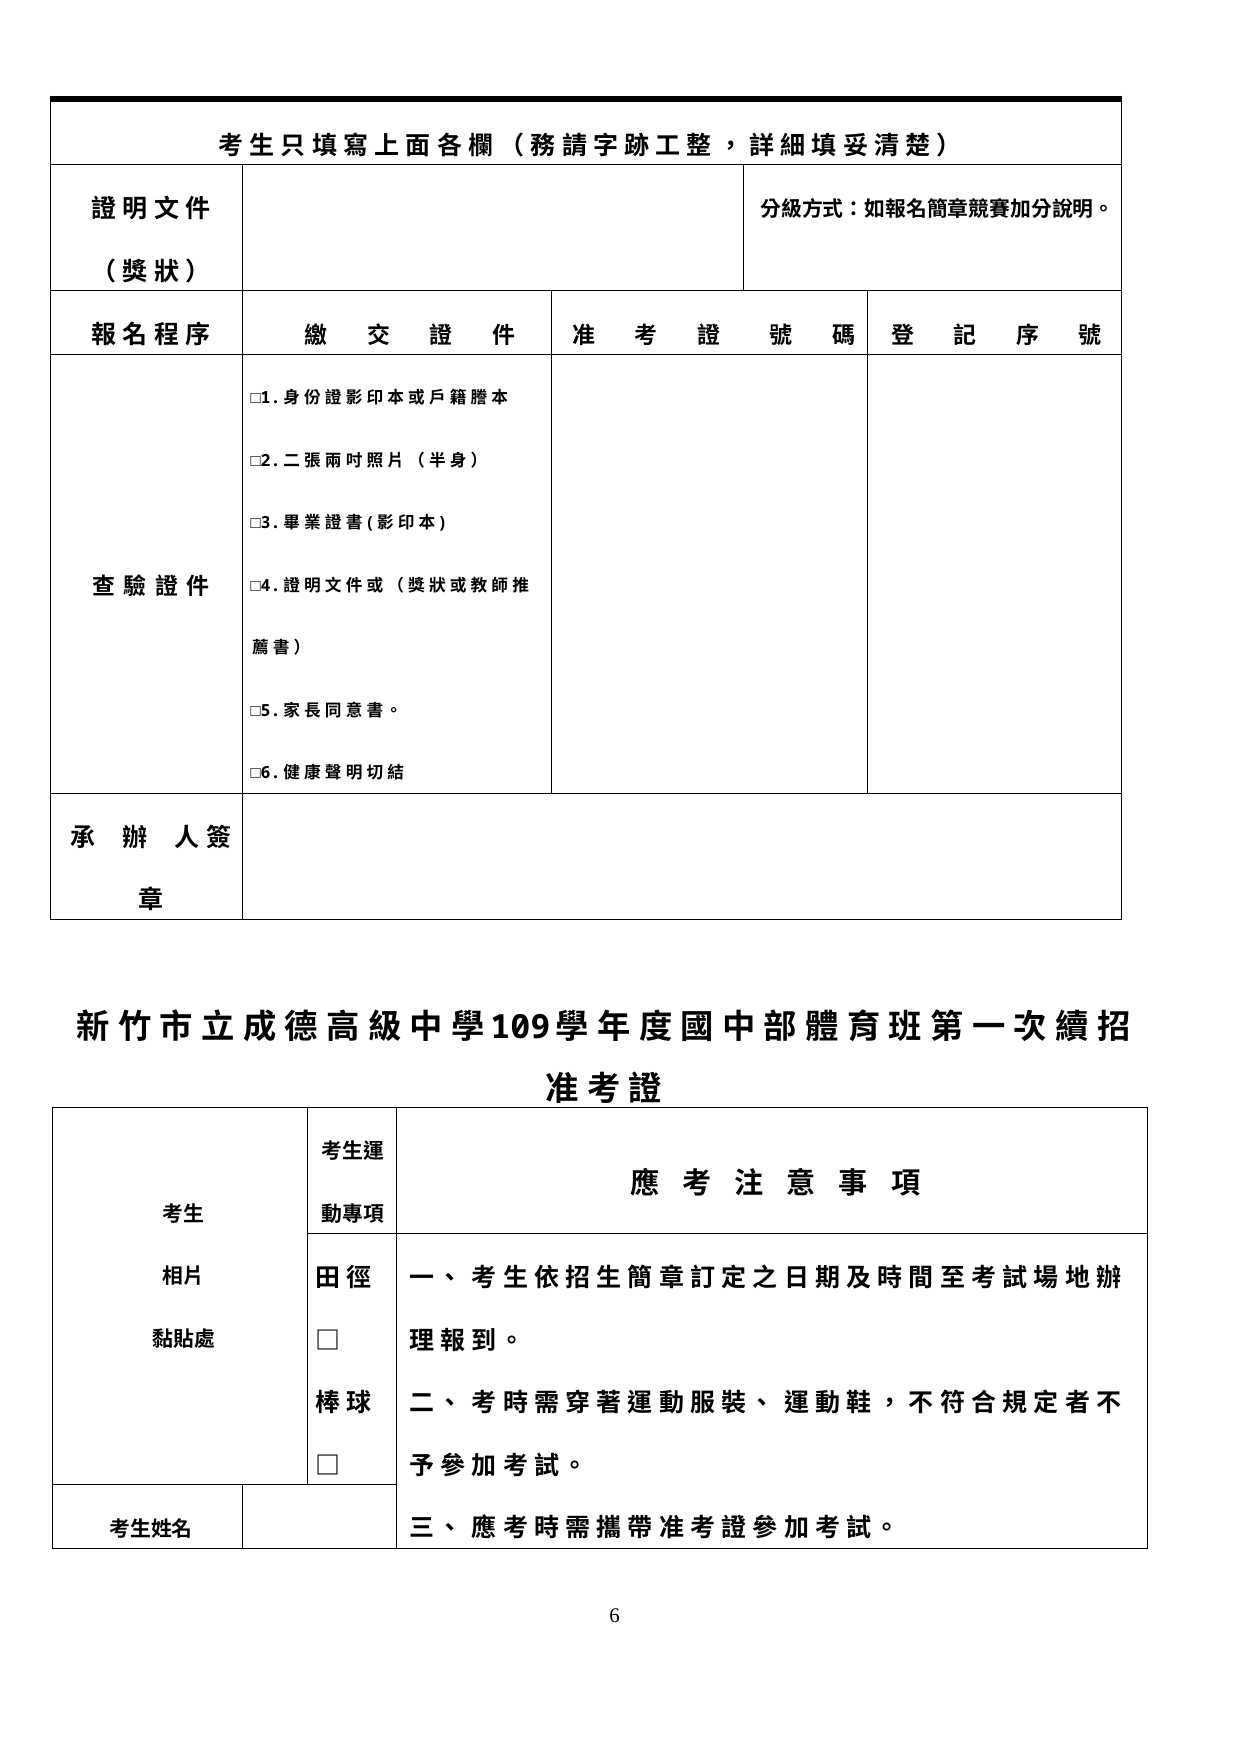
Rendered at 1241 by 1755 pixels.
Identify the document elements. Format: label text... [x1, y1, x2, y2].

table_cell [552, 355, 867, 792]
table_cell 一、考生依招生簡章訂定之日期及時間至考試場地辦理報到。 二、考時需穿著運動服裝、運動鞋，不符合規定者不予參加考試。 三、應考時需攜帶准考證參加考試。 [397, 1234, 1147, 1548]
table_cell 繳 交 證 件 [243, 291, 551, 354]
table_cell 考生只填寫上面各欄（務請字跡工整，詳細填妥清楚） [51, 102, 1121, 164]
table_cell [243, 794, 1121, 918]
table_cell 考生運動專項 [308, 1108, 396, 1233]
table_cell [1122, 793, 1148, 918]
table_cell 新竹市立成德高級中學109學年度國中部體育班第一次續招准考證 [53, 919, 1148, 1107]
table_cell [243, 165, 743, 290]
table_cell 田徑□ 棒球□ [308, 1234, 396, 1484]
table_cell 考生姓名 [53, 1485, 242, 1548]
table_cell 分級方式：如報名簡章競賽加分說明。 [744, 165, 1121, 290]
table_cell 應 考 注 意 事 項 [397, 1108, 1147, 1233]
table_cell [1122, 164, 1148, 290]
table_cell 承 辦 人簽章 [51, 794, 242, 918]
table_cell 考生 相片 黏貼處 [53, 1108, 307, 1484]
table_cell □1.身份證影印本或戶籍謄本 □2.二張兩吋照片（半身） □3.畢業證書(影印本) □4.證明文件或（獎狀或教師推薦書） □5.家長同意書。 □6.健康聲明切結 [243, 355, 551, 792]
table_cell 查驗證件 [51, 355, 242, 792]
table_cell [1122, 96, 1148, 164]
table_cell 報名程序 [51, 291, 242, 354]
table_cell 准 考 證 號 碼 [552, 291, 867, 354]
table_cell [243, 1485, 396, 1548]
table_cell 登 記 序 號 [868, 291, 1121, 354]
table_cell [1122, 290, 1148, 354]
table_cell [1122, 354, 1148, 792]
table_cell 證明文件（獎狀） [51, 165, 242, 290]
table_cell [868, 355, 1121, 792]
